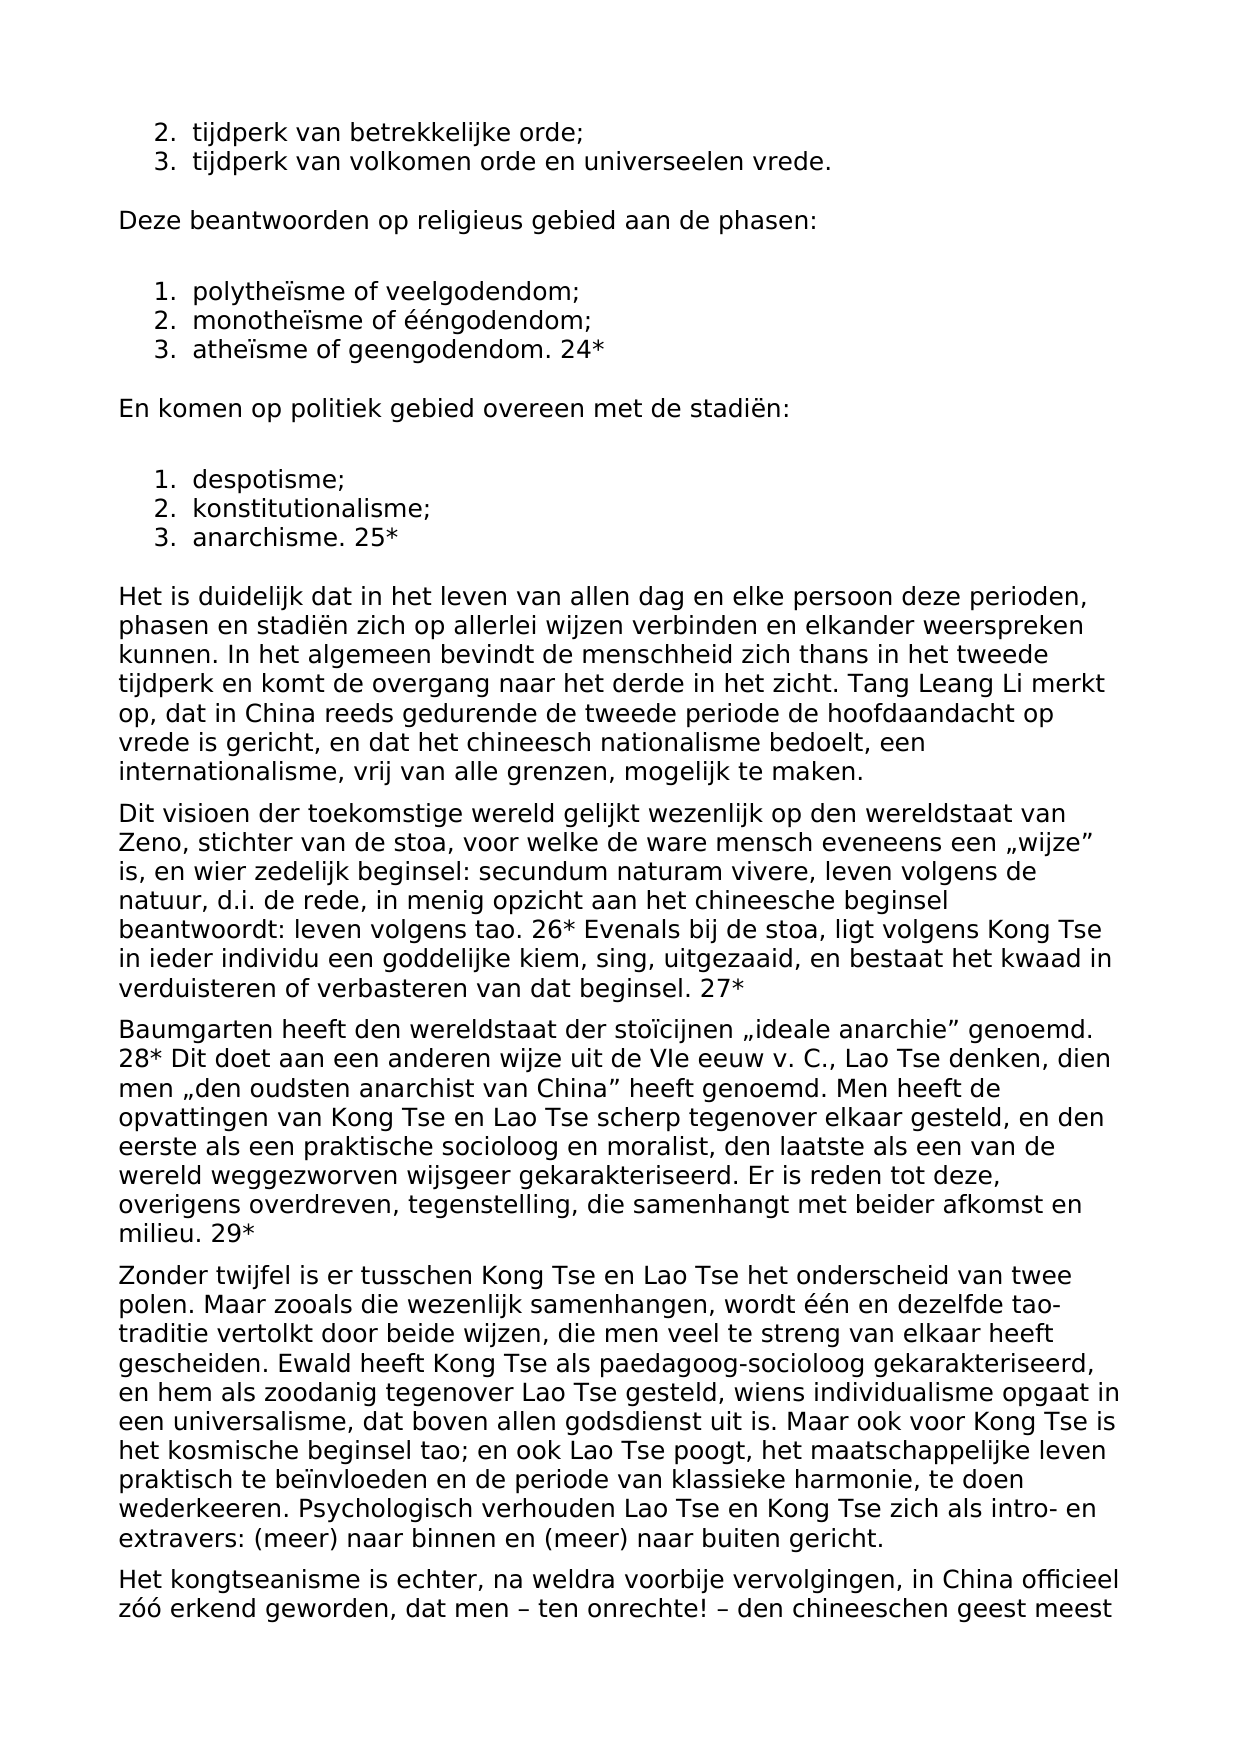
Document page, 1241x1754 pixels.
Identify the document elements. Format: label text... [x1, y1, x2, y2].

text En komen op politiek gebied overeen met de stadiën: [118, 394, 1122, 423]
text Zonder twijfel is er tusschen Kong Tse en Lao Tse het onderscheid van twee polen. Maar zooals die wezenlijk samenhangen, wordt één en dezelfde tao-traditie vertolkt door beide wijzen, die men veel te streng van elkaar heeft gescheiden. Ewald heeft Kong Tse als paedagoog-socioloog gekarakteriseerd, en hem als zoodanig tegenover Lao Tse gesteld, wiens individualisme opgaat in een universalisme, dat boven allen godsdienst uit is. Maar ook voor Kong Tse is het kosmische beginsel tao; en ook Lao Tse poogt, het maatschappelijke leven praktisch te beïnvloeden en de periode van klassieke harmonie, te doen wederkeeren. Psychologisch verhouden Lao Tse en Kong Tse zich als intro- en extravers: (meer) naar binnen en (meer) naar buiten gericht. [118, 1261, 1122, 1553]
list atheïsme of geengodendom. 24* [177, 335, 1122, 364]
list tijdperk van betrekkelijke orde; [177, 118, 1122, 147]
list konstitutionalisme; [177, 494, 1122, 523]
list despotisme; [177, 465, 1122, 494]
text Baumgarten heeft den wereldstaat der stoïcijnen „ideale anarchie” genoemd. 28* Dit doet aan een anderen wijze uit de VIe eeuw v. C., Lao Tse denken, dien men „den oudsten anarchist van China” heeft genoemd. Men heeft de opvattingen van Kong Tse en Lao Tse scherp tegenover elkaar gesteld, en den eerste als een praktische socioloog en moralist, den laatste als een van de wereld weggezworven wijsgeer gekarakteriseerd. Er is reden tot deze, overigens overdreven, tegenstelling, die samenhangt met beider afkomst en milieu. 29* [118, 1016, 1122, 1249]
list monotheïsme of ééngodendom; [177, 306, 1122, 335]
text Deze beantwoorden op religieus gebied aan de phasen: [118, 206, 1122, 235]
list polytheïsme of veelgodendom; [177, 277, 1122, 306]
text Het is duidelijk dat in het leven van allen dag en elke persoon deze perioden, phasen en stadiën zich op allerlei wijzen verbinden en elkander weerspreken kunnen. In het algemeen bevindt de menschheid zich thans in het tweede tijdperk en komt de overgang naar het derde in het zicht. Tang Leang Li merkt op, dat in China reeds gedurende de tweede periode de hoofdaandacht op vrede is gericht, en dat het chineesch nationalisme bedoelt, een internationalisme, vrij van alle grenzen, mogelijk te maken. [118, 582, 1122, 786]
list anarchisme. 25* [177, 523, 1122, 553]
list tijdperk van volkomen orde en universeelen vrede. [177, 147, 1122, 176]
text Dit visioen der toekomstige wereld gelijkt wezenlijk op den wereldstaat van Zeno, stichter van de stoa, voor welke de ware mensch eveneens een „wijze” is, en wier zedelijk beginsel: secundum naturam vivere, leven volgens de natuur, d.i. de rede, in menig opzicht aan het chineesche beginsel beantwoordt: leven volgens tao. 26* Evenals bij de stoa, ligt volgens Kong Tse in ieder individu een goddelijke kiem, sing, uitgezaaid, en bestaat het kwaad in verduisteren of verbasteren van dat beginsel. 27* [118, 799, 1122, 1003]
text Het kongtseanisme is echter, na weldra voorbije vervolgingen, in China officieel zóó erkend geworden, dat men – ten onrechte! – den chineeschen geest meest [118, 1566, 1122, 1624]
